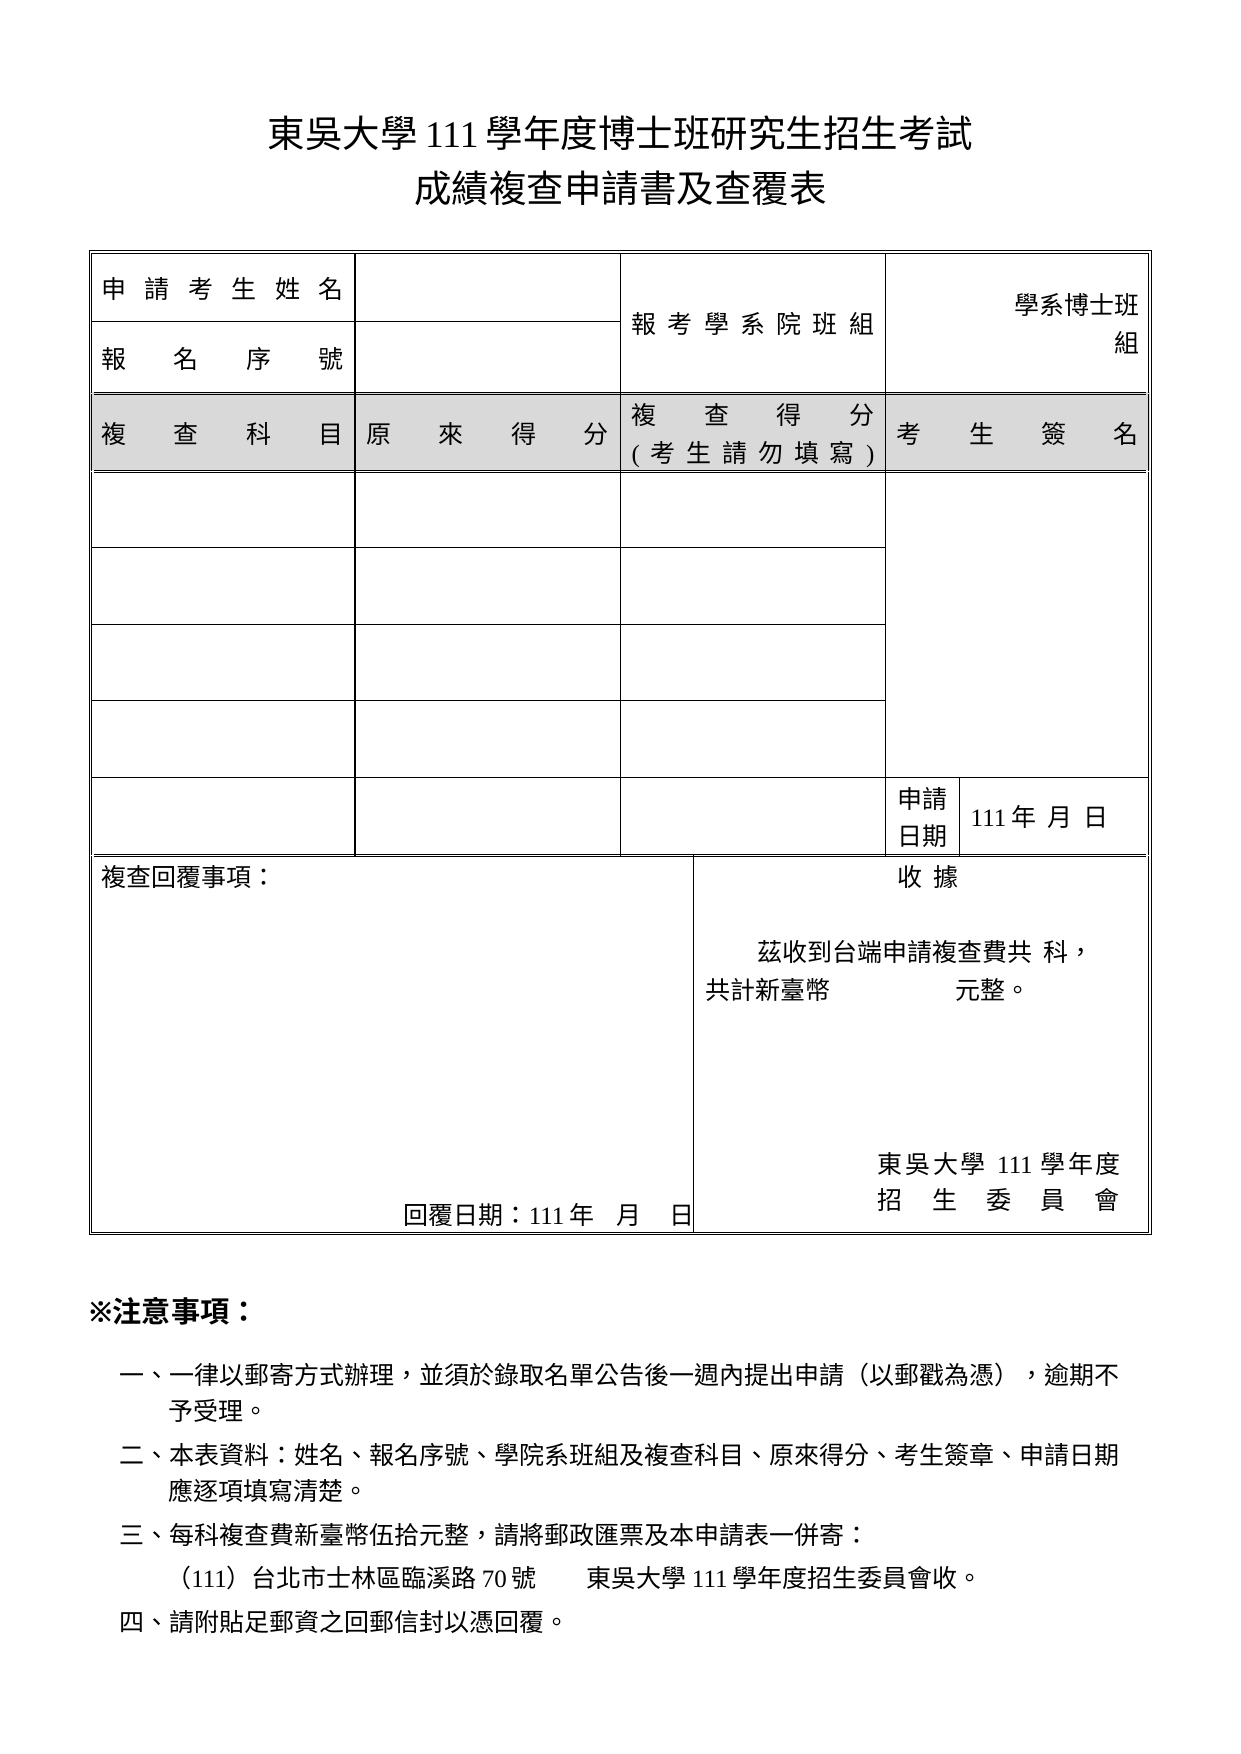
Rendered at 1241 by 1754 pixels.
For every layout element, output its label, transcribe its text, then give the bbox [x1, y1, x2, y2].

table_cell 考生簽名 [886, 392, 1150, 470]
table_cell 複查回覆事項： 回覆日期：111年 月 日 [90, 854, 693, 1232]
table_cell 收 據 茲收到台端申請複查費共 科， 共計新臺幣 元整。 [694, 854, 1150, 1232]
table_cell [886, 470, 1150, 777]
table_cell [92, 625, 354, 700]
table_cell [621, 473, 885, 547]
table_cell [90, 470, 354, 547]
table_cell [621, 701, 885, 777]
table_header 申請考生姓名 [92, 254, 354, 321]
table_header 報考學系院班組 [621, 254, 885, 392]
table_cell [621, 778, 885, 854]
table_cell [356, 548, 620, 624]
text 成績複查申請書及查覆表 [89, 158, 1152, 213]
table_cell [621, 548, 885, 624]
text 二、本表資料：姓名、報名序號、學院系班組及複查科目、原來得分、考生簽章、申請日期應逐項填寫清楚。 [119, 1435, 1137, 1508]
table_cell 111年 月 日 [960, 778, 1148, 854]
table_cell 複查得分 (考生請勿填寫) [621, 395, 885, 470]
table_cell [92, 778, 354, 854]
table_header [356, 254, 620, 321]
table_cell [621, 625, 885, 700]
table_cell [92, 701, 354, 777]
text 四、請附貼足郵資之回郵信封以憑回覆。 [119, 1603, 1137, 1639]
table_header 東吳大學 111學年度 [866, 1144, 1120, 1180]
table_cell [92, 548, 354, 624]
table_header 學系博士班 組 [886, 254, 1148, 392]
table_cell [356, 322, 620, 392]
table_cell [356, 778, 620, 854]
text 一、一律以郵寄方式辦理，並須於錄取名單公告後一週內提出申請（以郵戳為憑），逾期不予受理。 [119, 1355, 1137, 1428]
table_cell 申請日期 [886, 778, 959, 854]
table_cell 複查科目 [90, 392, 354, 470]
table_cell [356, 701, 620, 777]
table_cell 報名序號 [92, 322, 354, 392]
table_cell 招 生 委 員 會 [866, 1180, 1120, 1217]
text 東吳大學111學年度博士班研究生招生考試 [89, 104, 1152, 158]
text 三、每科複查費新臺幣伍拾元整，請將郵政匯票及本申請表一併寄： [119, 1515, 1137, 1551]
table_cell [356, 625, 620, 700]
text （111）台北市士林區臨溪路70號 東吳大學111學年度招生委員會收。 [166, 1559, 1137, 1595]
text ※注意事項： [89, 1273, 1152, 1348]
table_cell [356, 473, 620, 547]
table_cell 原來得分 [356, 395, 620, 470]
